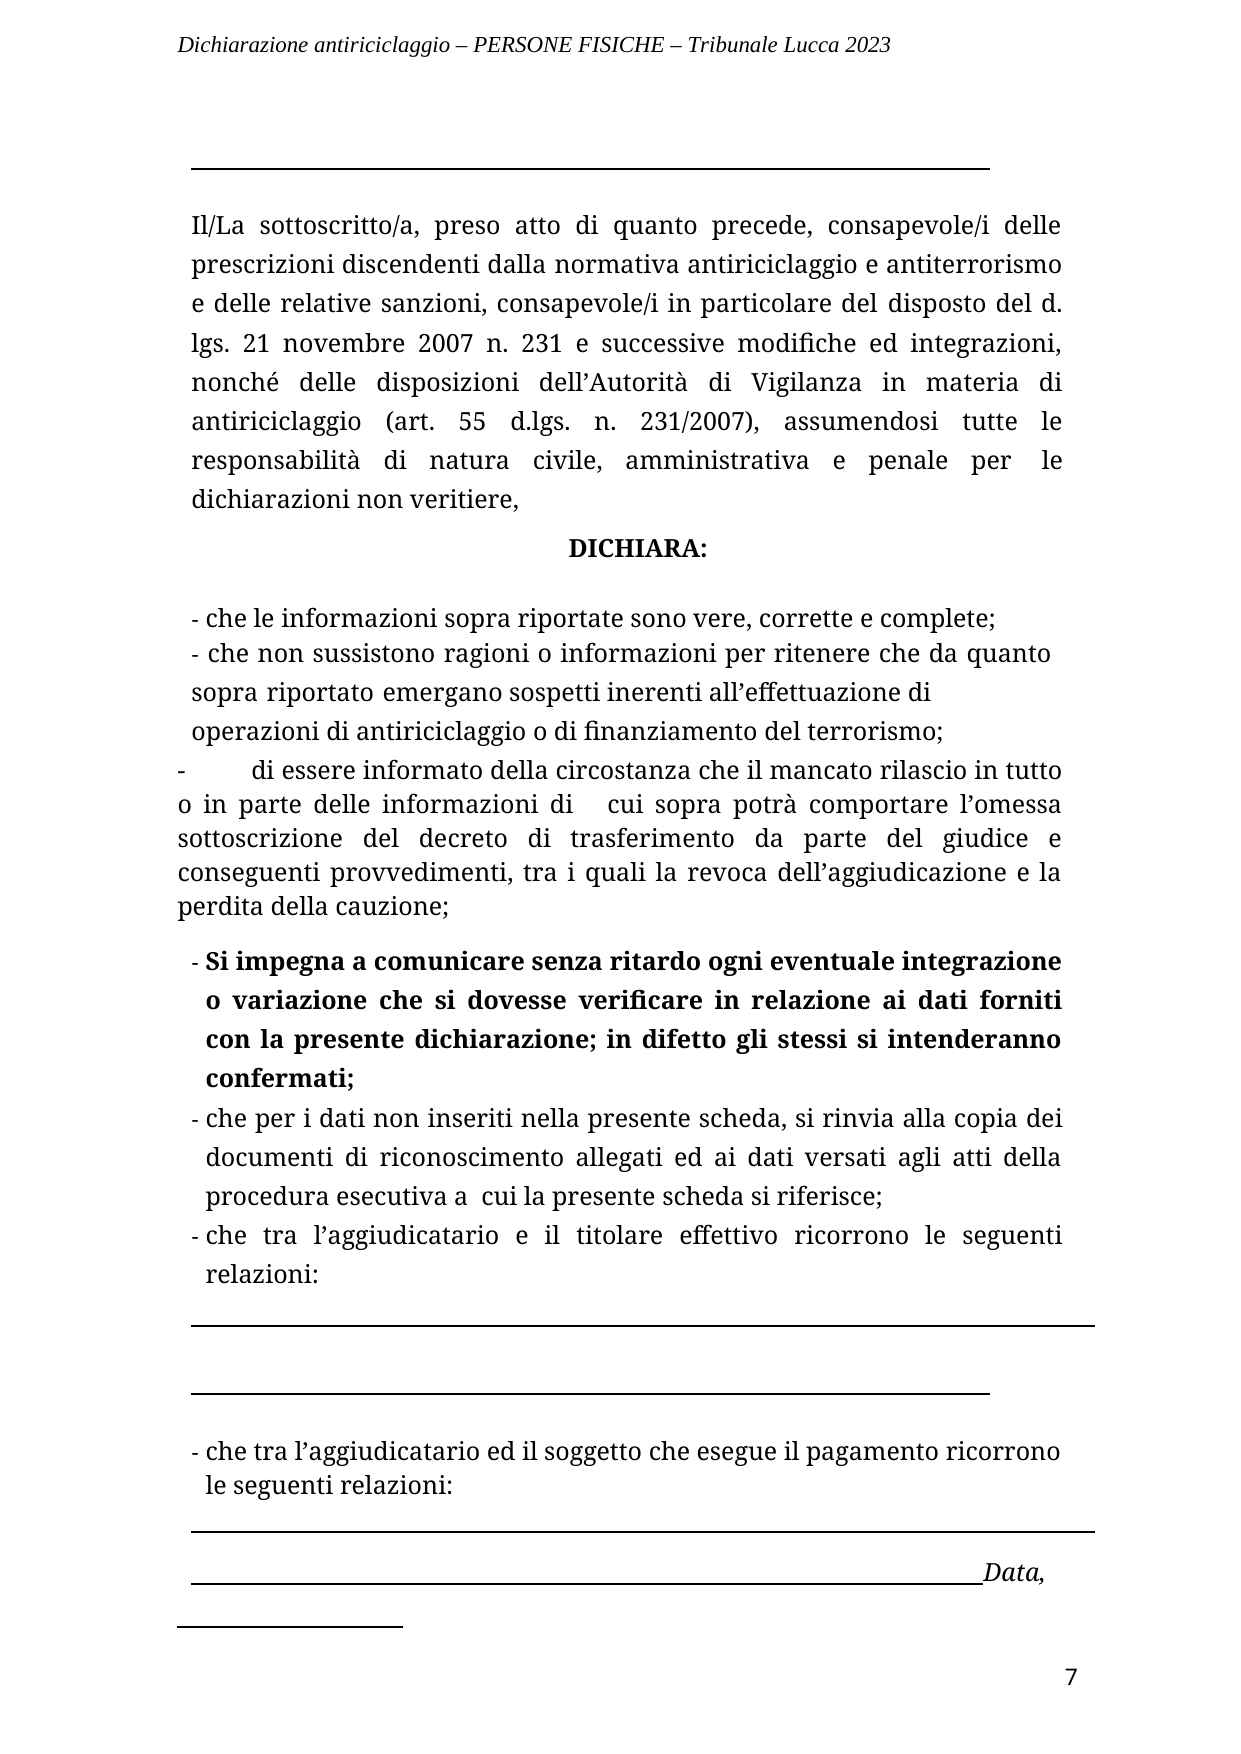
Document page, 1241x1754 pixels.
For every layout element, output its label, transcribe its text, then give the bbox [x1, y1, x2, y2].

list che per i dati non inseriti nella presente scheda, si rinvia alla copia dei documenti di riconoscimento allegati ed ai dati versati agli atti della procedura esecutiva a cui la presente scheda si riferisce; [191, 1100, 1063, 1213]
text Il/La sottoscritto/a, preso atto di quanto precede, consapevole/i delle prescrizioni discendenti dalla normativa antiriciclaggio e antiterrorismo e delle relative sanzioni, consapevole/i in particolare del disposto del d. lgs. 21 novembre 2007 n. 231 e successive modifiche ed integrazioni, nonché delle disposizioni dell’Autorità di Vigilanza in materia di antiriciclaggio (art. 55 d.lgs. n. 231/2007), assumendosi tutte le responsabilità di natura civile, amministrativa e penale per le dichiarazioni non veritiere, [191, 208, 1063, 516]
text _____________________________________________________________________Data, [191, 1554, 1063, 1588]
list di essere informato della circostanza che il mancato rilascio in tutto o in parte delle informazioni di cui sopra potrà comportare l’omessa sottoscrizione del decreto di trasferimento da parte del giudice e conseguenti provvedimenti, tra i quali la revoca dell’aggiudicazione e la perdita della cauzione; [177, 753, 1063, 923]
list che le informazioni sopra riportate sono vere, corrette e complete; [191, 600, 1063, 634]
list che tra l’aggiudicatario ed il soggetto che esegue il pagamento ricorrono le seguenti relazioni: [191, 1434, 1063, 1502]
text _____________________________________________________________________ [191, 1364, 1063, 1398]
list Si impegna a comunicare senza ritardo ogni eventuale integrazione o variazione che si dovesse verificare in relazione ai dati forniti con la presente dichiarazione; in difetto gli stessi si intenderanno confermati; [191, 944, 1063, 1095]
text _____________________________________________________________________ [191, 139, 1063, 174]
list che tra l’aggiudicatario e il titolare effettivo ricorrono le seguenti relazioni: [191, 1218, 1063, 1291]
subtitle DICHIARA: [213, 531, 1063, 565]
list che non sussistono ragioni o informazioni per ritenere che da quanto sopra riportato emergano sospetti inerenti all’effettuazione di operazioni di antiriciclaggio o di finanziamento del terrorismo; [191, 635, 1063, 748]
